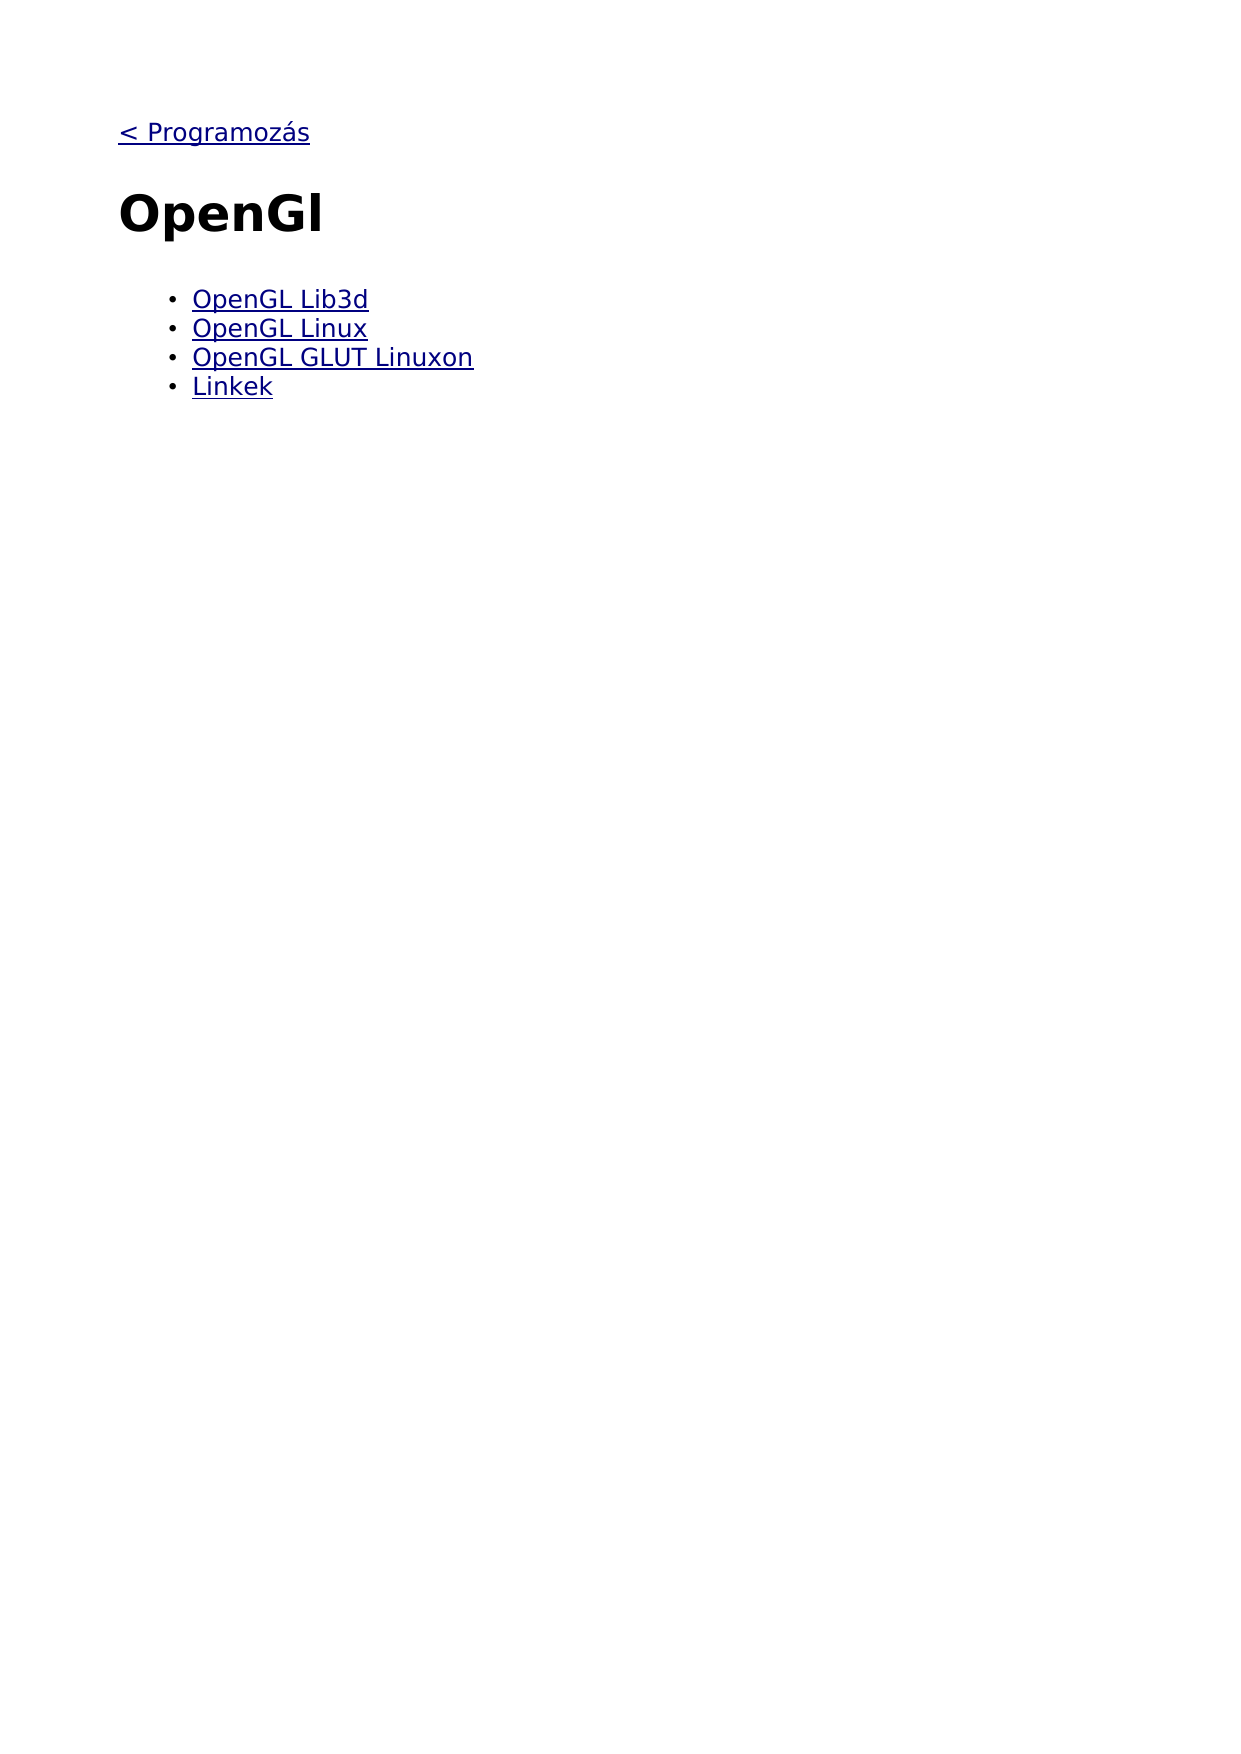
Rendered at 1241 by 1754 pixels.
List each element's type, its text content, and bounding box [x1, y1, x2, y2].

text < Programozás [118, 118, 1122, 147]
list OpenGL Linux [177, 314, 1122, 343]
list OpenGL Lib3d [177, 285, 1122, 314]
subtitle OpenGl [118, 185, 1122, 243]
list Linkek [177, 372, 1122, 402]
list OpenGL GLUT Linuxon [177, 343, 1122, 372]
